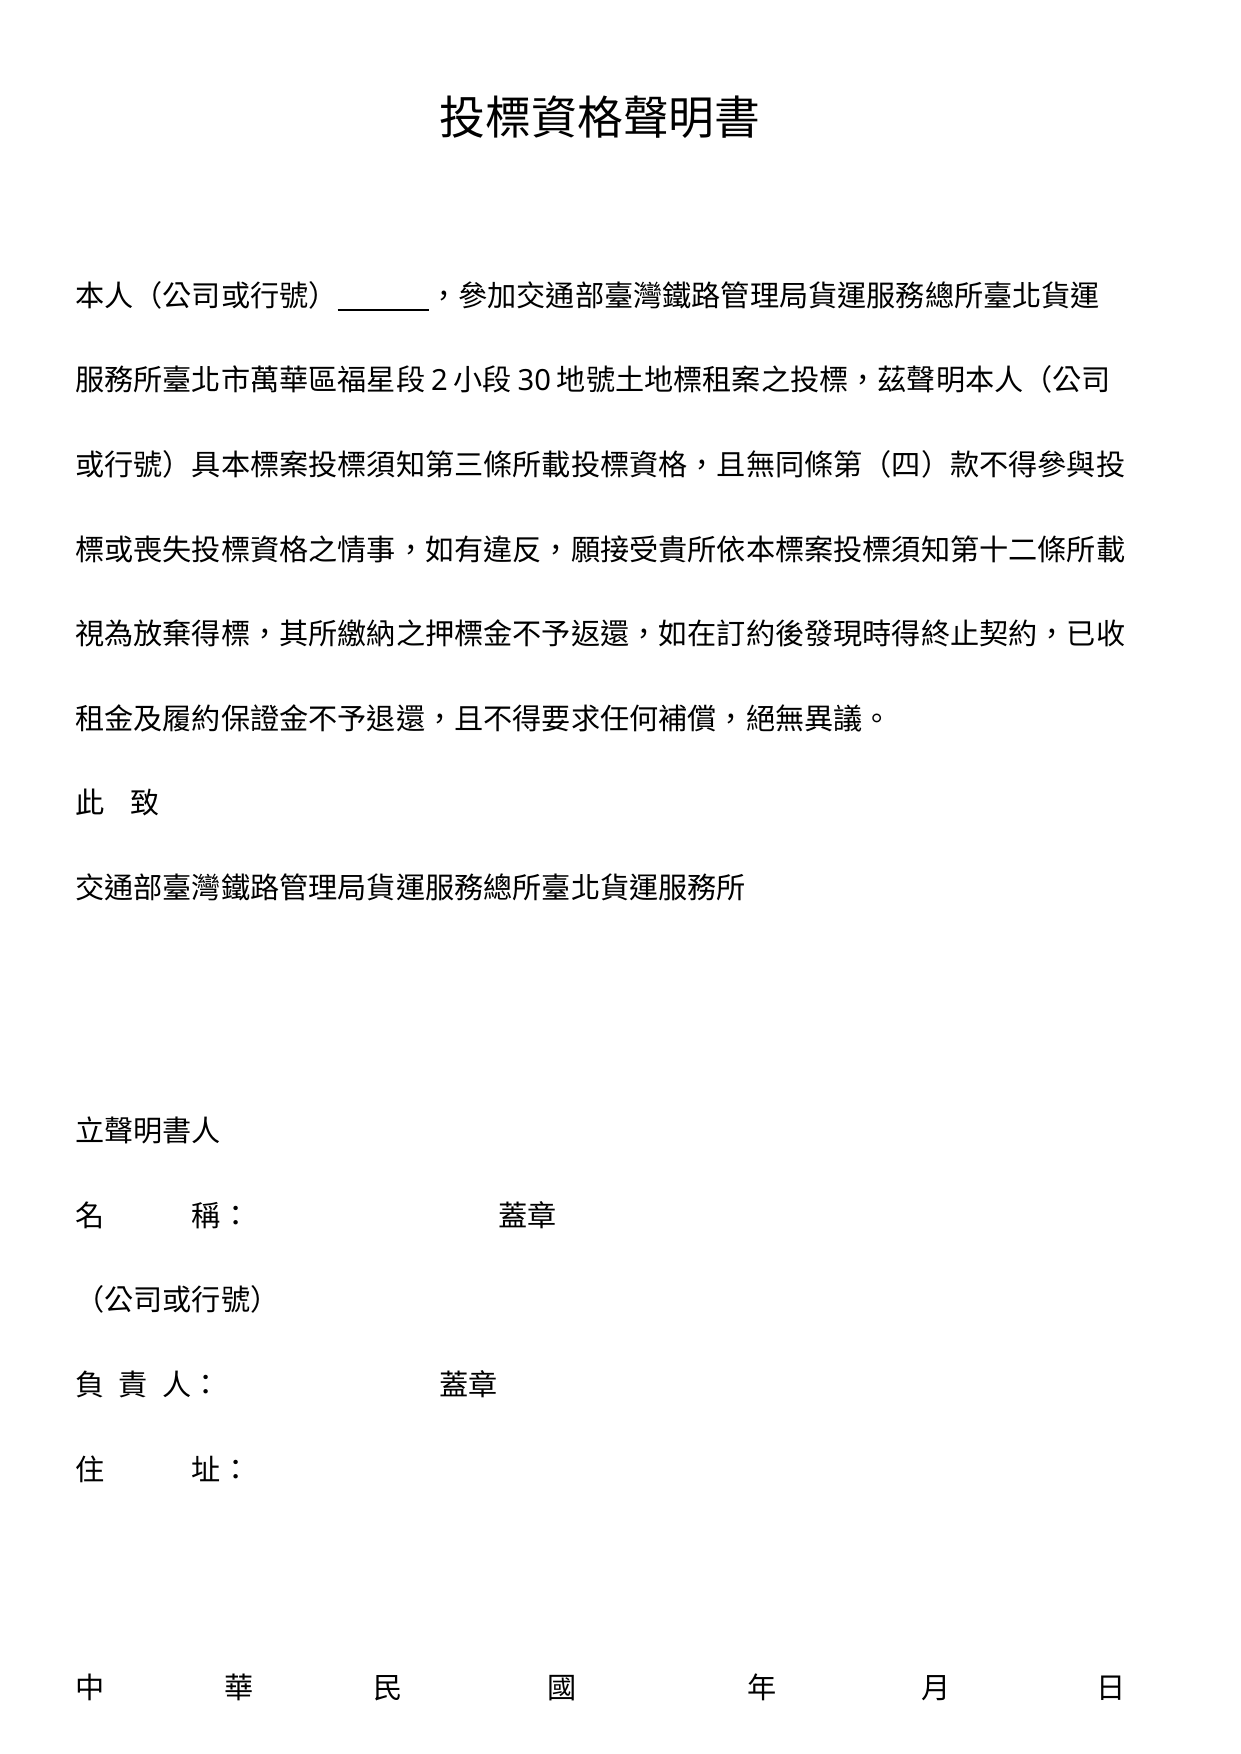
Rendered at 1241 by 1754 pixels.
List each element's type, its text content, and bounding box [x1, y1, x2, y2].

text 投標資格聲明書 [75, 81, 1125, 147]
text 此 致 [75, 780, 1125, 822]
text 住 址： [75, 1446, 1125, 1488]
text 中 華 民 國 年 月 日 [75, 1665, 1125, 1707]
text 立聲明書人 [75, 1108, 1125, 1150]
text （公司或行號） [75, 1277, 1125, 1319]
text 本人（公司或行號） ，參加交通部臺灣鐵路管理局貨運服務總所臺北貨運服務所臺北市萬華區福星段2小段30地號土地標租案之投標，茲聲明本人（公司或行號）具本標案投標須知第三條所載投標資格，且無同條第（四）款不得參與投標或喪失投標資格之情事，如有違反，願接受貴所依本標案投標須知第十二條所載視為放棄得標，其所繳納之押標金不予返還，如在訂約後發現時得終止契約，已收租金及履約保證金不予退還，且不得要求任何補償，絕無異議。 [75, 272, 1125, 738]
text 負 責 人： 蓋章 [75, 1362, 1125, 1404]
text 名 稱： 蓋章 [75, 1192, 1125, 1235]
text 交通部臺灣鐵路管理局貨運服務總所臺北貨運服務所 [75, 864, 1125, 907]
